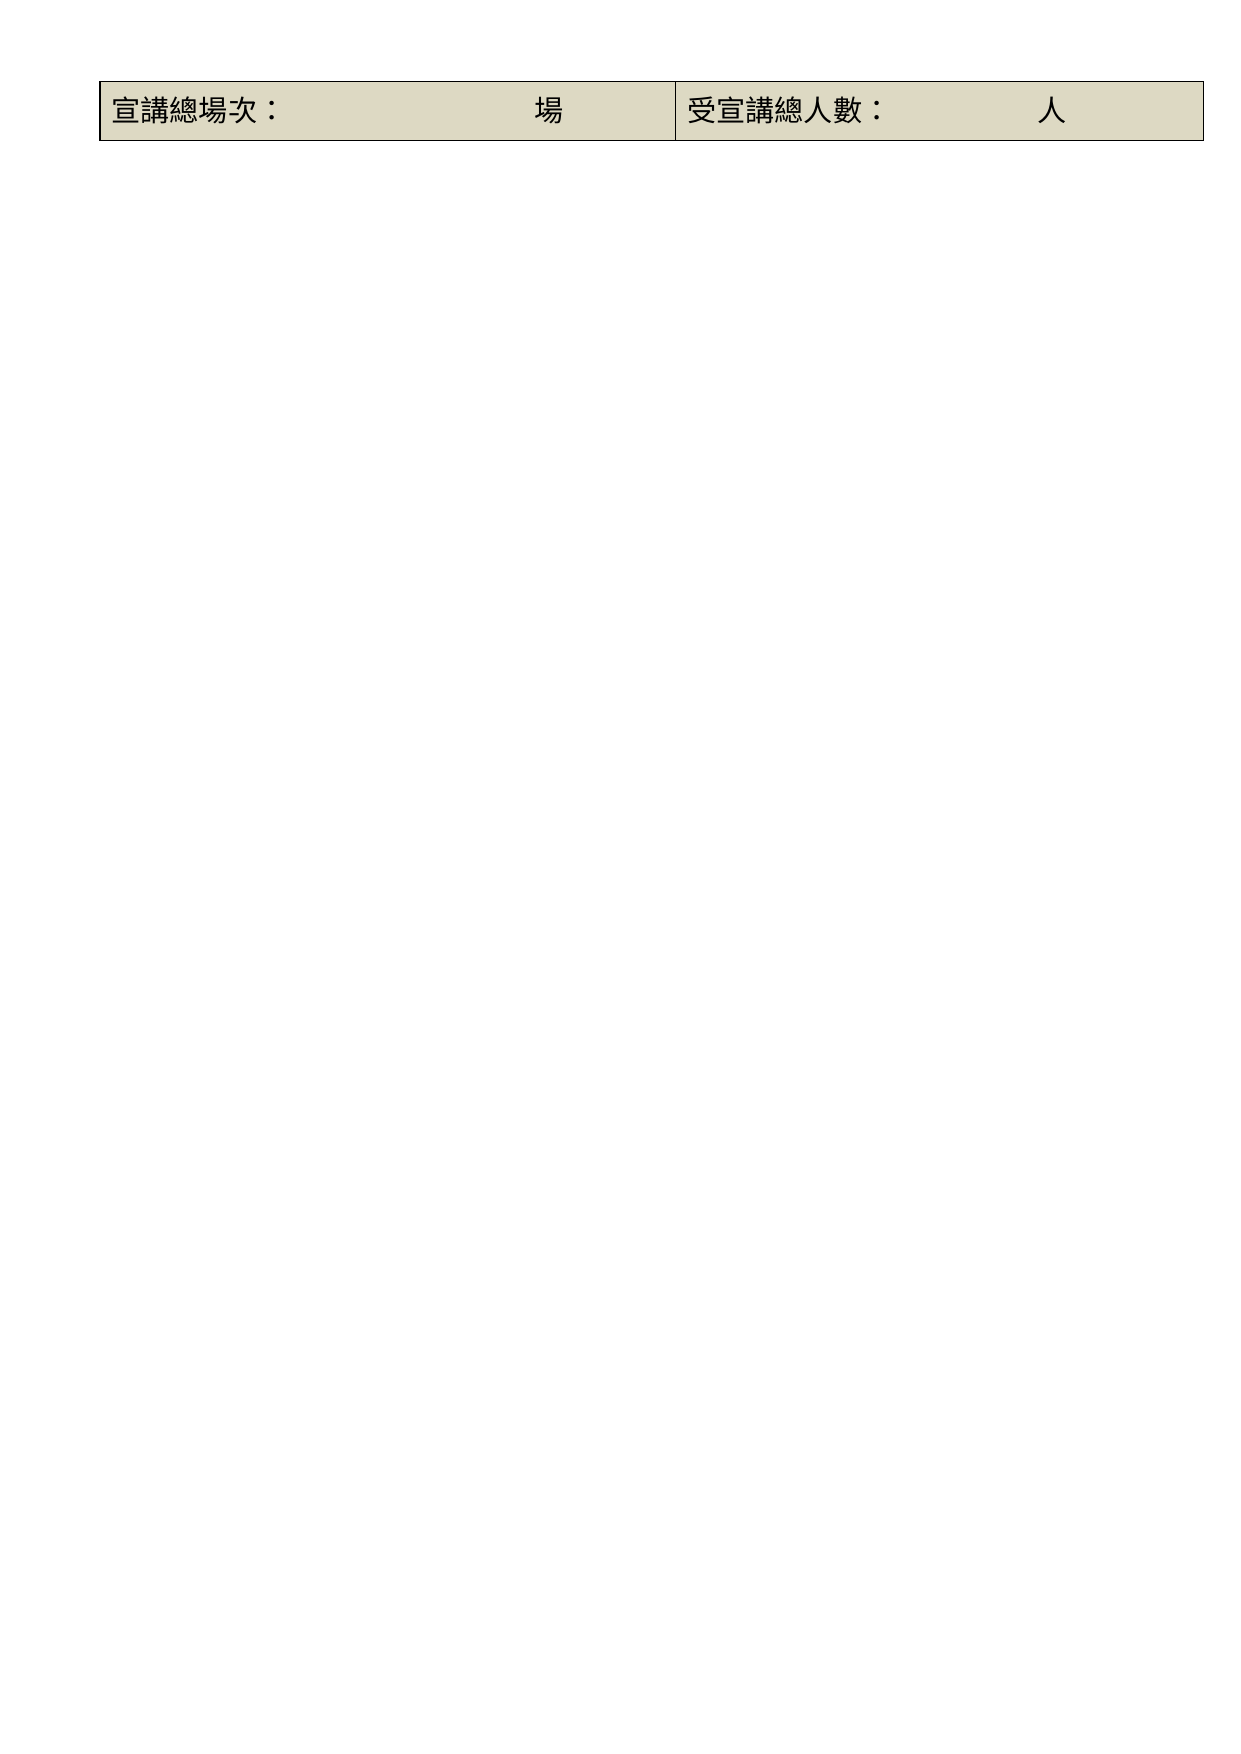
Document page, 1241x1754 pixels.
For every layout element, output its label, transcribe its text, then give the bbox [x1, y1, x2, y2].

table_cell 宣講總場次： 場 [101, 82, 675, 140]
table_cell 受宣講總人數： 人 [676, 82, 1203, 140]
